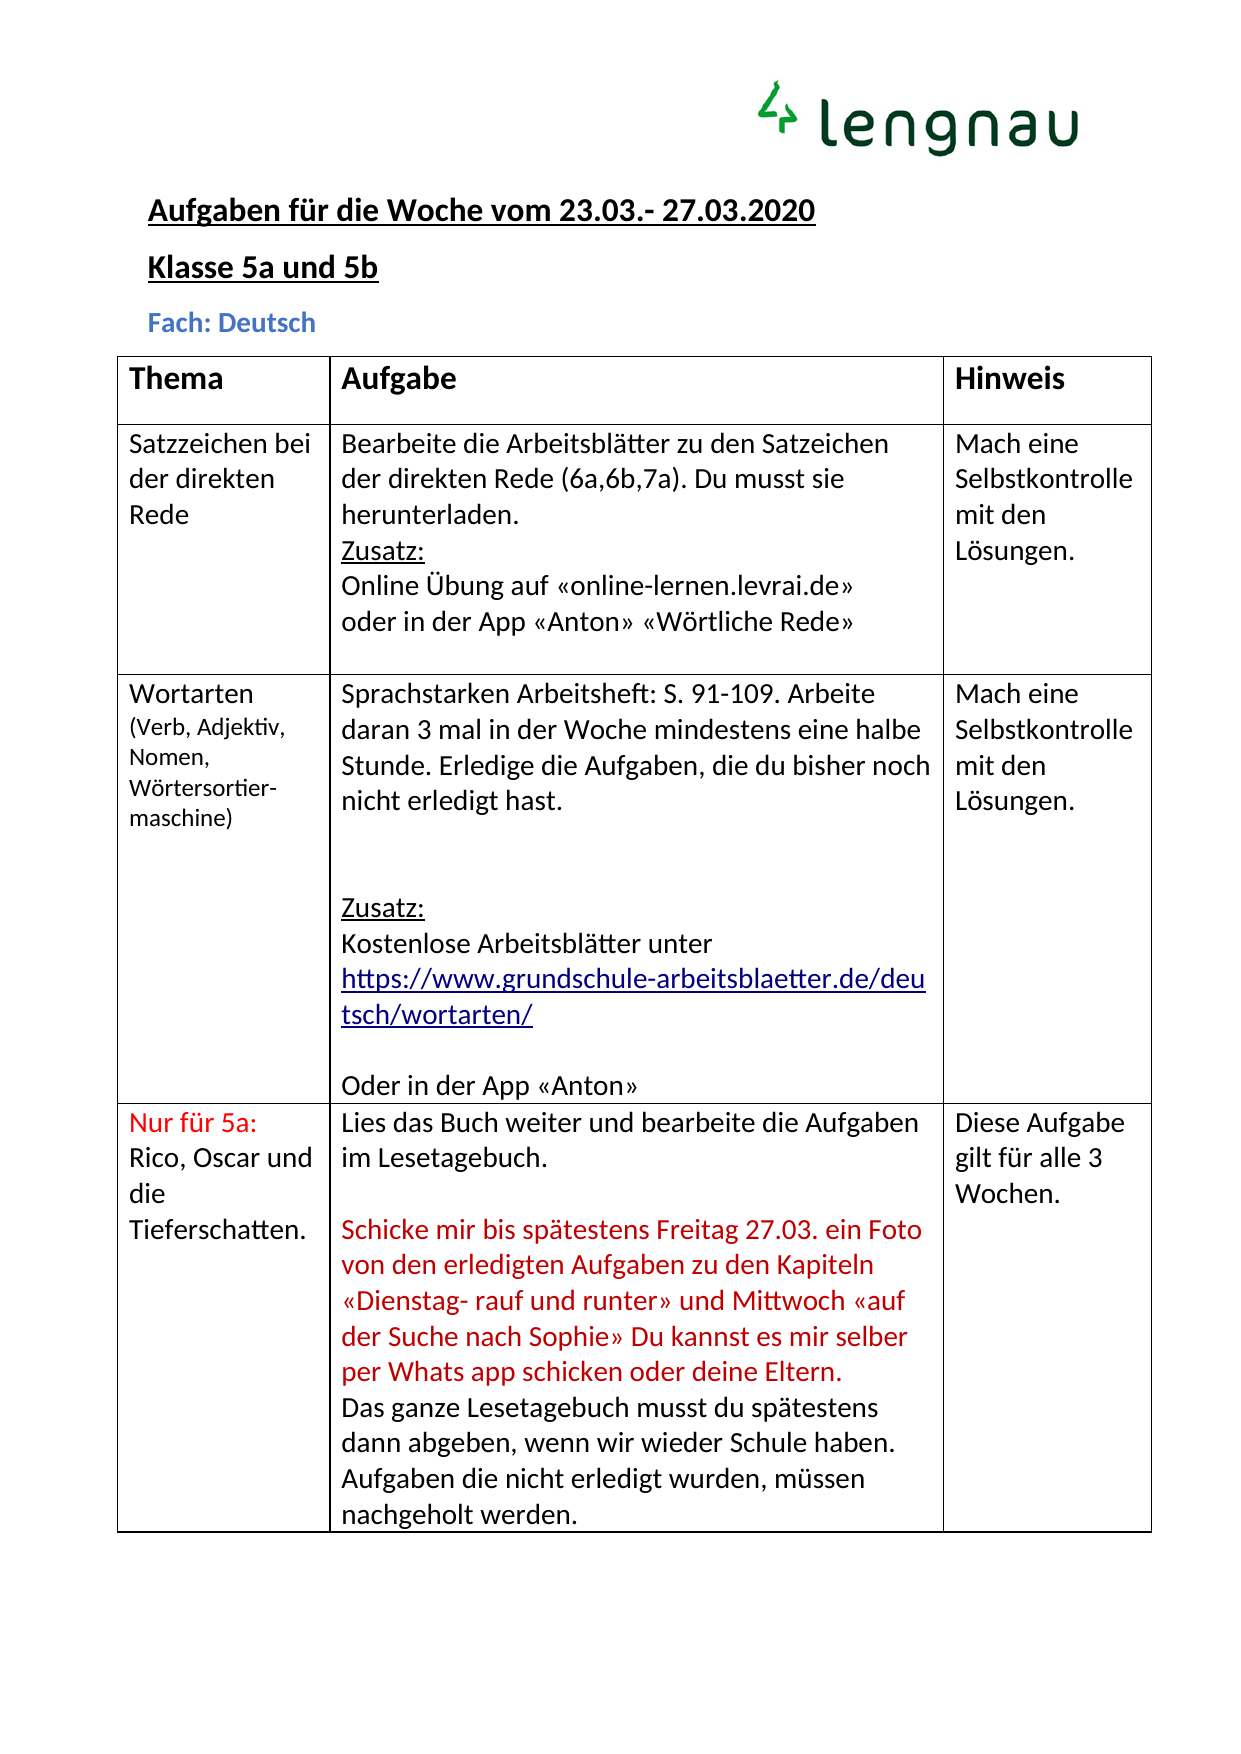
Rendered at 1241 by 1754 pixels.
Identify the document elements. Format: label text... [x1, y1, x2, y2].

text Aufgaben für die Woche vom 23.03.- 27.03.2020 [148, 47, 1092, 230]
table_header Hinweis [944, 357, 1151, 424]
table_cell Sprachstarken Arbeitsheft: S. 91-109. Arbeite daran 3 mal in der Woche mindestens eine halbe Stunde. Erledige die Aufgaben, die du bisher noch nicht erledigt hast. Zusatz: Kostenlose Arbeitsblätter unter https://www.grundschule-arbeitsblaetter.de/deutsch/wortarten/ Oder in der App «Anton» [331, 675, 943, 1103]
table_header Aufgabe [331, 357, 943, 424]
text Klasse 5a und 5b [148, 246, 1092, 287]
table_cell Lies das Buch weiter und bearbeite die Aufgaben im Lesetagebuch. Schicke mir bis spätestens Freitag 27.03. ein Foto von den erledigten Aufgaben zu den Kapiteln «Dienstag- rauf und runter» und Mittwoch «auf der Suche nach Sophie» Du kannst es mir selber per Whats app schicken oder deine Eltern. Das ganze Lesetagebuch musst du spätestens dann abgeben, wenn wir wieder Schule haben. Aufgaben die nicht erledigt wurden, müssen nachgeholt werden. [331, 1104, 943, 1531]
table_cell Mach eine Selbstkontrolle mit den Lösungen. [944, 425, 1151, 674]
table_cell Nur für 5a: Rico, Oscar und die Tieferschatten. [118, 1104, 329, 1531]
table_cell Wortarten (Verb, Adjektiv, Nomen, Wörtersortier-maschine) [118, 675, 329, 1103]
table_cell Satzzeichen bei der direkten Rede [118, 425, 329, 674]
table_cell Bearbeite die Arbeitsblätter zu den Satzeichen der direkten Rede (6a,6b,7a). Du musst sie herunterladen. Zusatz: Online Übung auf «online-lernen.levrai.de» oder in der App «Anton» «Wörtliche Rede» [331, 425, 943, 674]
table_header Thema [118, 357, 329, 424]
table_cell Diese Aufgabe gilt für alle 3 Wochen. [944, 1104, 1151, 1531]
text Fach: Deutsch [148, 304, 1092, 339]
table_cell Mach eine Selbstkontrolle mit den Lösungen. [944, 675, 1151, 1103]
